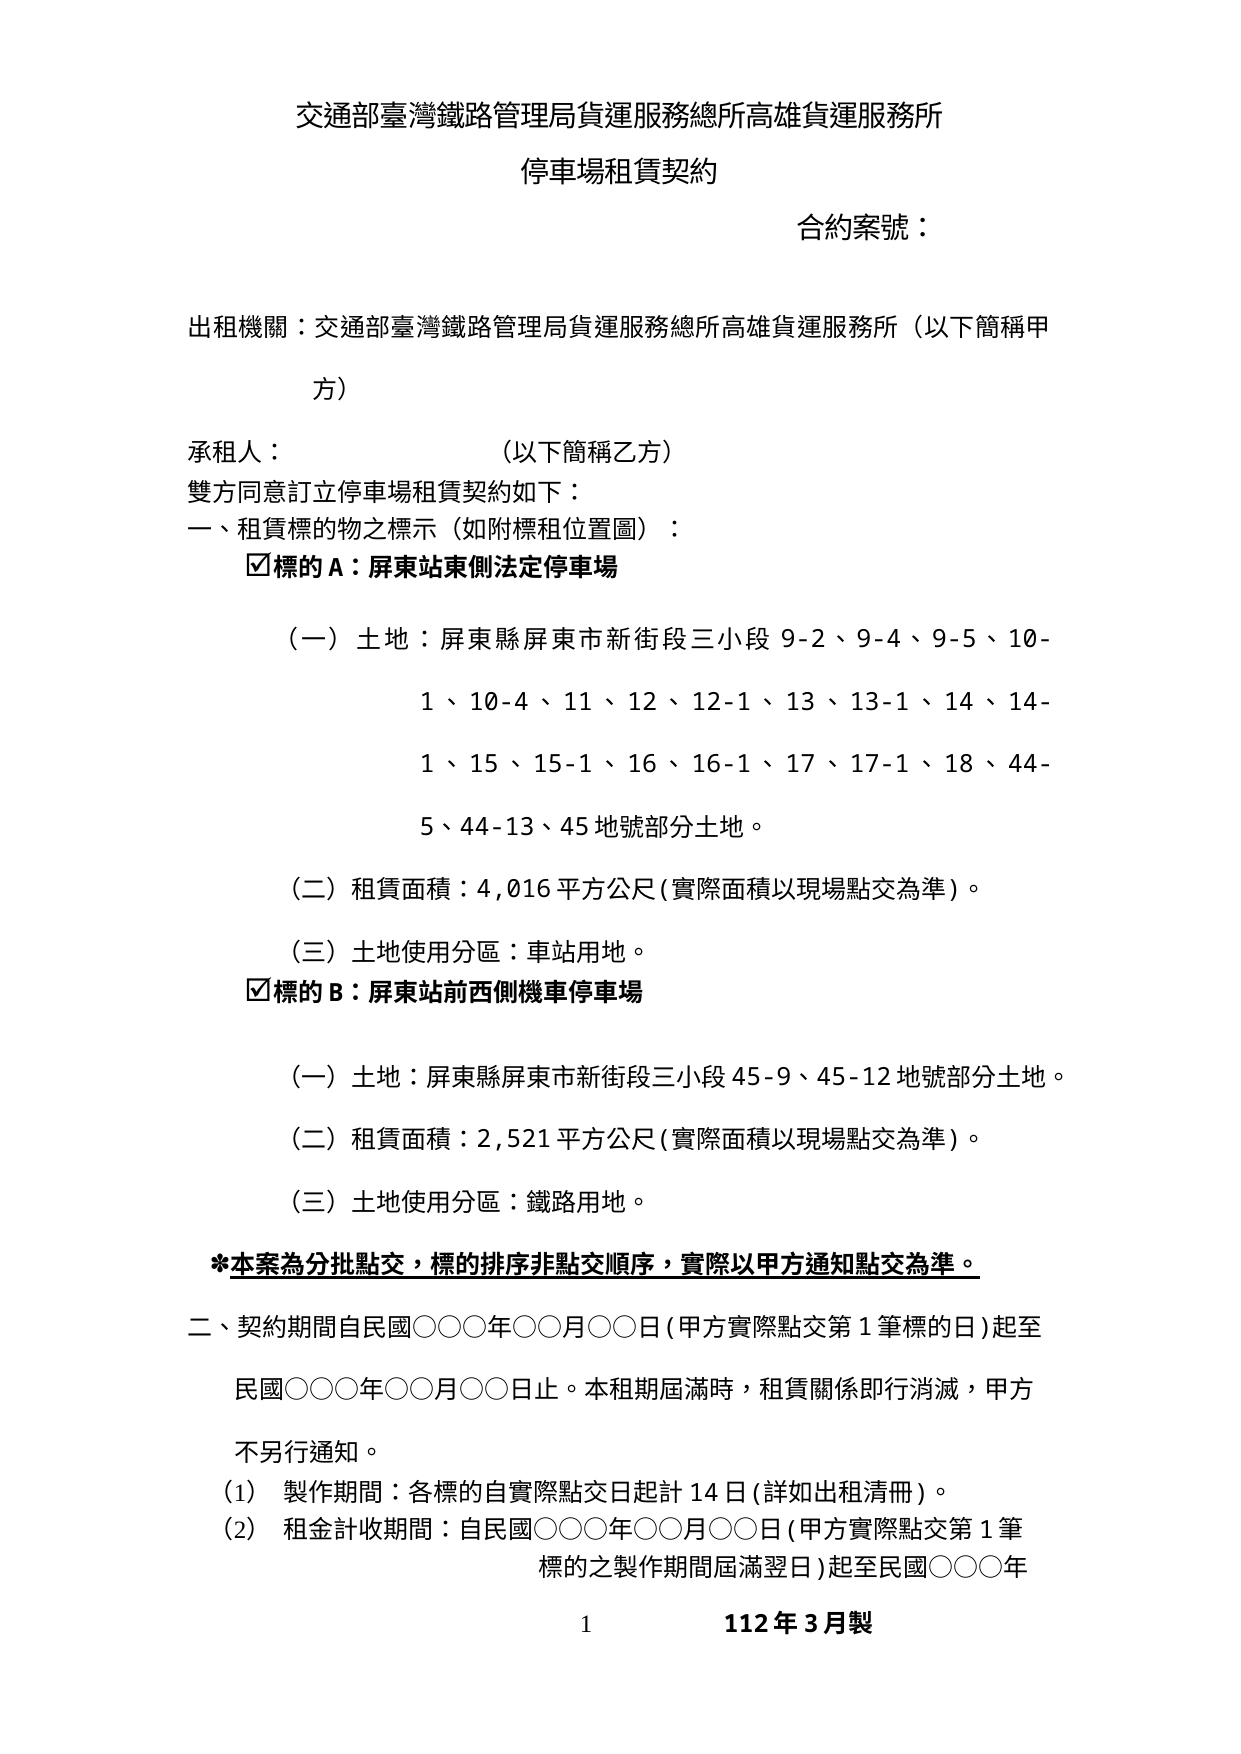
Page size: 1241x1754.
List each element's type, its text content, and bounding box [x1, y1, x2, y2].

text 停車場租賃契約 [187, 152, 1053, 190]
text ✽本案為分批點交，標的排序非點交順序，實際以甲方通知點交為準。 [209, 1221, 1053, 1284]
text 標的A：屏東站東側法定停車場 [237, 546, 1047, 584]
text （一）土地：屏東縣屏東市新街段三小段45-9、45-12地號部分土地。 [276, 1034, 1053, 1096]
text 交通部臺灣鐵路管理局貨運服務總所高雄貨運服務所 [187, 96, 1053, 134]
text （二）租賃面積：4,016平方公尺(實際面積以現場點交為準)。 [276, 846, 1053, 909]
text 合約案號： [187, 209, 1053, 246]
text 雙方同意訂立停車場租賃契約如下： [187, 471, 1047, 509]
text （二）租賃面積：2,521平方公尺(實際面積以現場點交為準)。 [276, 1096, 1053, 1159]
text 出租機關：交通部臺灣鐵路管理局貨運服務總所高雄貨運服務所（以下簡稱甲方） [187, 284, 1053, 409]
text 一、租賃標的物之標示（如附標租位置圖）： [187, 509, 1047, 546]
text 承租人： （以下簡稱乙方） [187, 409, 1053, 471]
text （三）土地使用分區：車站用地。 [276, 909, 1053, 971]
text （三）土地使用分區：鐵路用地。 [276, 1159, 1053, 1221]
list 租金計收期間：自民國○○○年○○月○○日(甲方實際點交第1筆標的之製作期間屆滿翌日)起至民國○○○年 [208, 1509, 1047, 1584]
text 標的B：屏東站前西側機車停車場 [237, 971, 1047, 1009]
list 製作期間：各標的自實際點交日起計14日(詳如出租清冊)。 [208, 1471, 1047, 1509]
text （一）土地：屏東縣屏東市新街段三小段9-2、9-4、9-5、10-1、10-4、11、12、12-1、13、13-1、14、14-1、15、15-1、16、16-1、17、17-1、18、44-5、44-13、45地號部分土地。 [273, 596, 1053, 846]
text 二、契約期間自民國○○○年○○月○○日(甲方實際點交第1筆標的日)起至民國○○○年○○月○○日止。本租期屆滿時，租賃關係即行消滅，甲方不另行通知。 [187, 1284, 1053, 1471]
